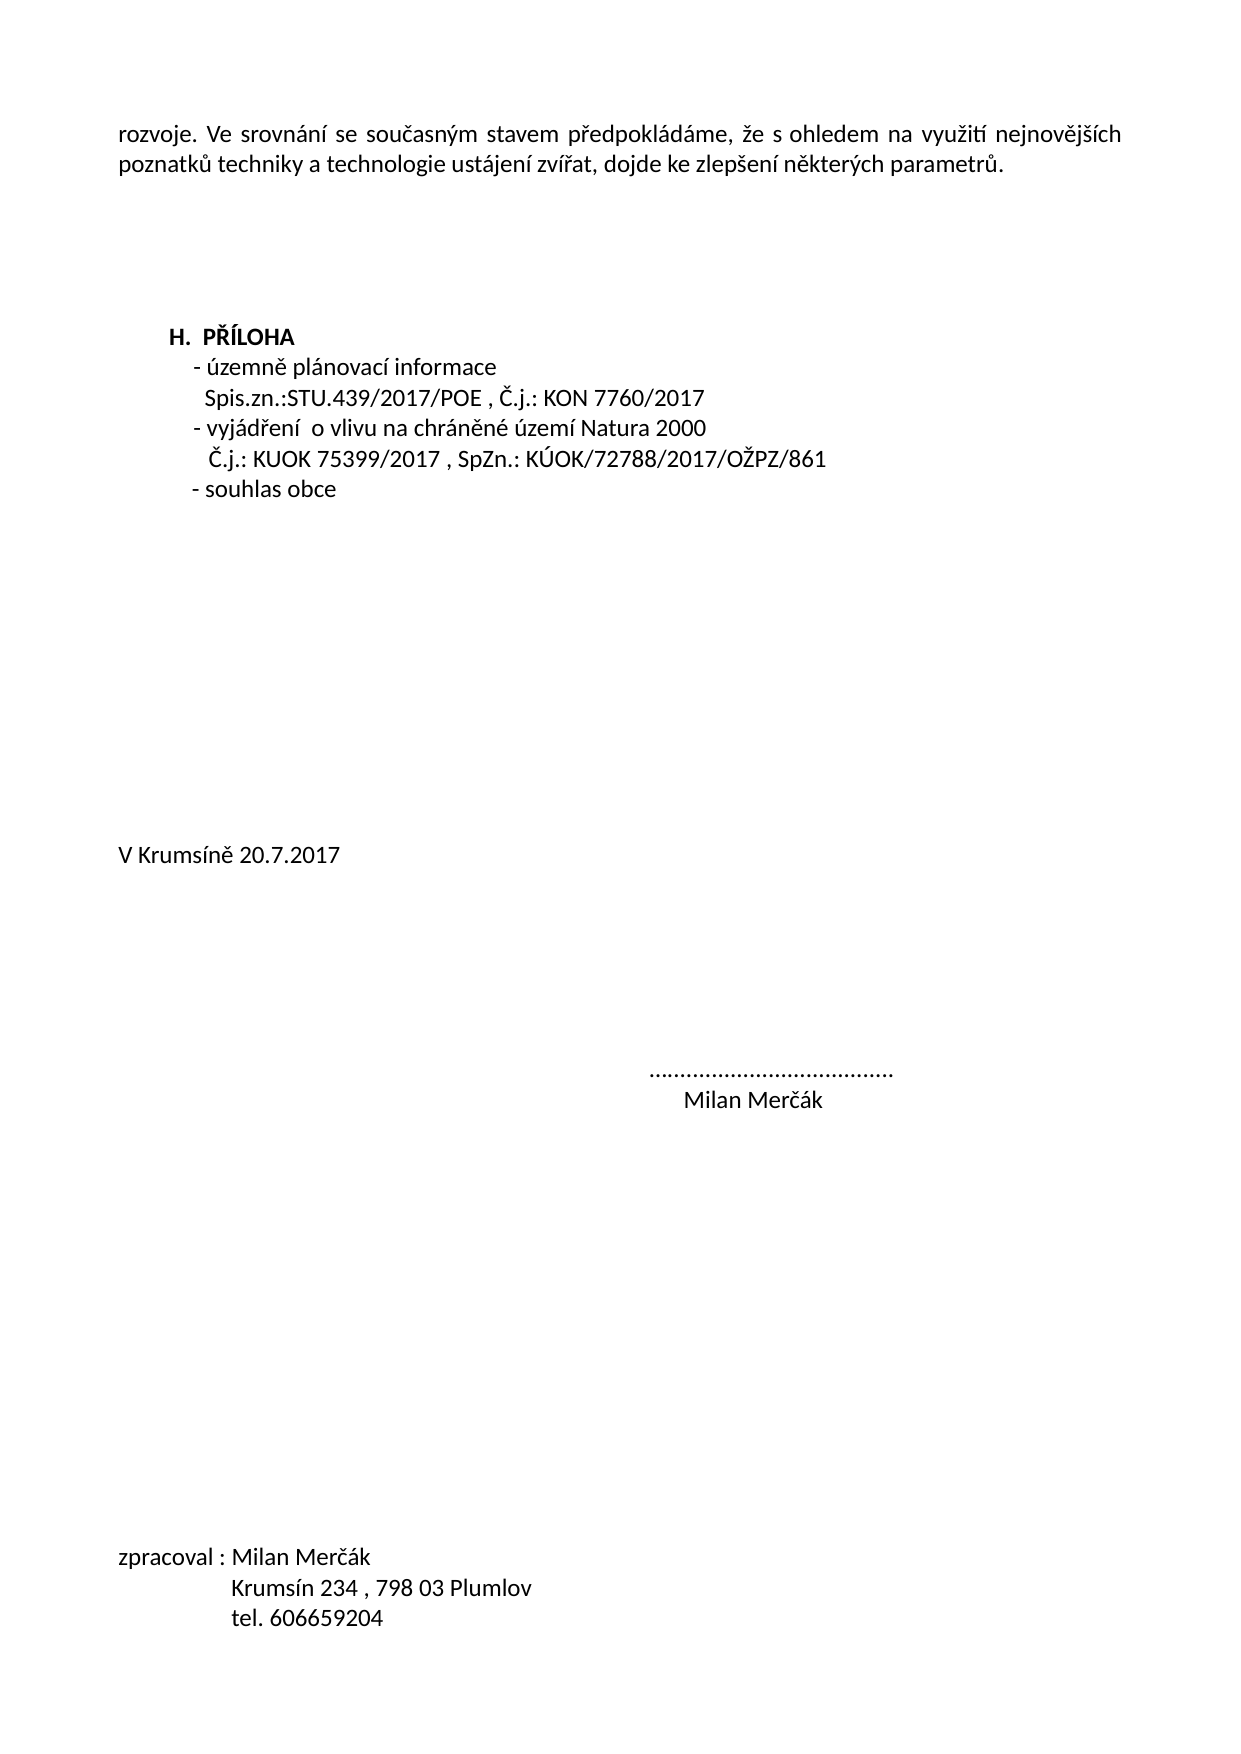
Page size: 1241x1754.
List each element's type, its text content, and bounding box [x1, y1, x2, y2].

text tel. 606659204 [118, 1603, 1122, 1633]
text rozvoje. Ve srovnání se současným stavem předpokládáme, že s ohledem na využití nejnovějších poznatků techniky a technologie ustájení zvířat, dojde ke zlepšení některých parametrů. [118, 118, 1122, 179]
text V Krumsíně 20.7.2017 [118, 839, 1122, 870]
text ….................................... [118, 1053, 1122, 1084]
list - vyjádření o vlivu na chráněné území Natura 2000 [156, 412, 1122, 443]
text H. PŘÍLOHA [118, 321, 1122, 351]
text zpracoval : Milan Merčák [118, 1542, 1122, 1572]
text Krumsín 234 , 798 03 Plumlov [118, 1572, 1122, 1603]
list - územně plánovací informace [156, 351, 1122, 382]
text Milan Merčák [118, 1084, 1122, 1114]
text - souhlas obce [118, 473, 1122, 504]
list Spis.zn.:STU.439/2017/POE , Č.j.: KON 7760/2017 [156, 382, 1122, 412]
text Č.j.: KUOK 75399/2017 , SpZn.: KÚOK/72788/2017/OŽPZ/861 [118, 443, 1122, 473]
